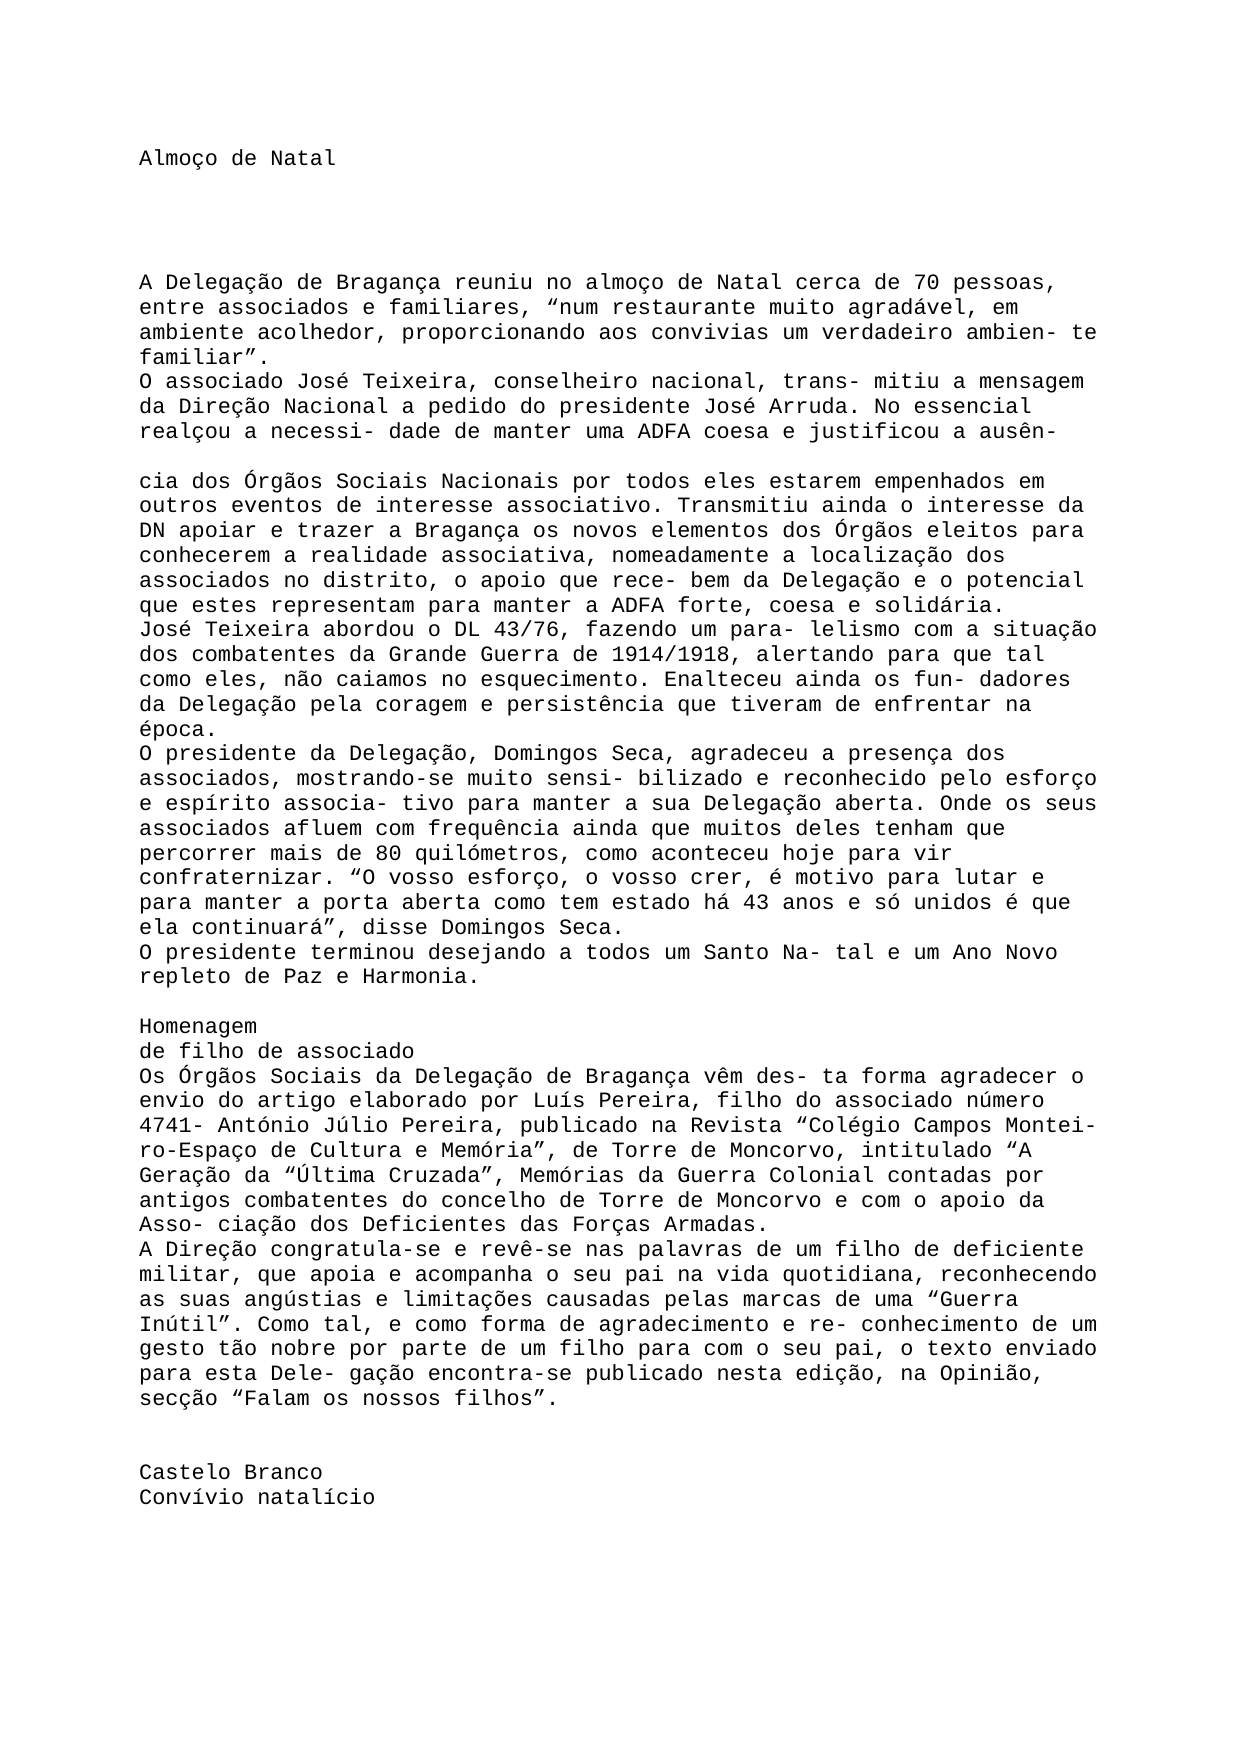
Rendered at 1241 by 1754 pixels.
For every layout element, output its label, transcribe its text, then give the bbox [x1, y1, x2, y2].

text O associado José Teixeira, conselheiro nacional, trans- mitiu a mensagem da Direção Nacional a pedido do presidente José Arruda. No essencial realçou a necessi- dade de manter uma ADFA coesa e justificou a ausên- [139, 371, 1101, 445]
text José Teixeira abordou o DL 43/76, fazendo um para- lelismo com a situação dos combatentes da Grande Guerra de 1914/1918, alertando para que tal como eles, não caiamos no esquecimento. Enalteceu ainda os fun- dadores da Delegação pela coragem e persistência que tiveram de enfrentar na época. [139, 619, 1101, 743]
text Convívio natalício [139, 1486, 1101, 1511]
text O presidente terminou desejando a todos um Santo Na- tal e um Ano Novo repleto de Paz e Harmonia. [139, 941, 1101, 991]
text A Delegação de Bragança reuniu no almoço de Natal cerca de 70 pessoas, entre associados e familiares, “num restaurante muito agradável, em ambiente acolhedor, proporcionando aos convivias um verdadeiro ambien- te familiar”. [139, 272, 1101, 371]
text Os Órgãos Sociais da Delegação de Bragança vêm des- ta forma agradecer o envio do artigo elaborado por Luís Pereira, filho do associado número 4741- António Júlio Pereira, publicado na Revista “Colégio Campos Montei- ro-Espaço de Cultura e Memória”, de Torre de Moncorvo, intitulado “A Geração da “Última Cruzada”, Memórias da Guerra Colonial contadas por antigos combatentes do concelho de Torre de Moncorvo e com o apoio da Asso- ciação dos Deficientes das Forças Armadas. [139, 1065, 1101, 1238]
text A Direção congratula-se e revê-se nas palavras de um filho de deficiente militar, que apoia e acompanha o seu pai na vida quotidiana, reconhecendo as suas angústias e limitações causadas pelas marcas de uma “Guerra Inútil”. Como tal, e como forma de agradecimento e re- conhecimento de um gesto tão nobre por parte de um filho para com o seu pai, o texto enviado para esta Dele- gação encontra-se publicado nesta edição, na Opinião, secção “Falam os nossos filhos”. [139, 1238, 1101, 1412]
text O presidente da Delegação, Domingos Seca, agradeceu a presença dos associados, mostrando-se muito sensi- bilizado e reconhecido pelo esforço e espírito associa- tivo para manter a sua Delegação aberta. Onde os seus associados afluem com frequência ainda que muitos deles tenham que percorrer mais de 80 quilómetros, como aconteceu hoje para vir confraternizar. “O vosso esforço, o vosso crer, é motivo para lutar e para manter a porta aberta como tem estado há 43 anos e só unidos é que ela continuará”, disse Domingos Seca. [139, 743, 1101, 941]
text Almoço de Natal [139, 148, 1101, 172]
text Homenagem [139, 1015, 1101, 1040]
text cia dos Órgãos Sociais Nacionais por todos eles estarem empenhados em outros eventos de interesse associativo. Transmitiu ainda o interesse da DN apoiar e trazer a Bragança os novos elementos dos Órgãos eleitos para conhecerem a realidade associativa, nomeadamente a localização dos associados no distrito, o apoio que rece- bem da Delegação e o potencial que estes representam para manter a ADFA forte, coesa e solidária. [139, 470, 1101, 619]
text de filho de associado [139, 1040, 1101, 1065]
text Castelo Branco [139, 1462, 1101, 1486]
